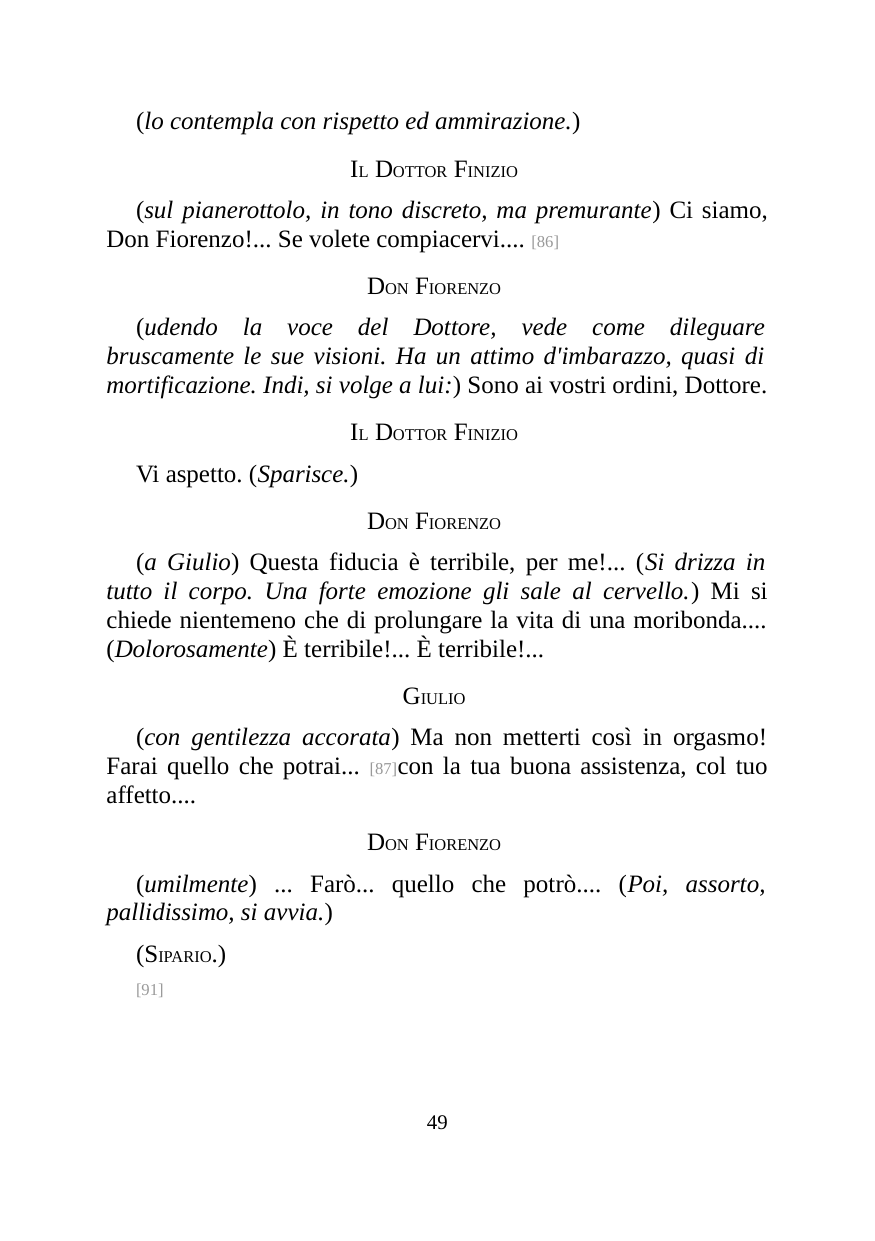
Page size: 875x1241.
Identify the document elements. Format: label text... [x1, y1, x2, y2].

text (umilmente) ... Farò... quello che potrò.... (Poi, assorto, pallidissimo, si avvia.) [106, 869, 768, 926]
text Don Fiorenzo [106, 271, 768, 300]
text [91] [106, 980, 136, 999]
text (lo contempla con rispetto ed ammirazione.) [106, 106, 768, 135]
text [91] [164, 980, 768, 999]
text Don Fiorenzo [106, 506, 768, 535]
text (Sipario.) [106, 939, 768, 967]
text Don Fiorenzo [106, 827, 768, 856]
text Vi aspetto. (Sparisce.) [106, 459, 768, 487]
text Il Dottor Finizio [106, 417, 768, 446]
text (con gentilezza accorata) Ma non metterti così in orgasmo! Farai quello che potrai... [87]con la tua buona assistenza, col tuo affetto.... [106, 722, 768, 809]
text (udendo la voce del Dottore, vede come dileguare bruscamente le sue visioni. Ha un attimo d'imbarazzo, quasi di mortificazione. Indi, si volge a lui:) Sono ai vostri ordini, Dottore. [106, 312, 768, 399]
text Il Dottor Finizio [106, 154, 768, 182]
text (sul pianerottolo, in tono discreto, ma premurante) Ci siamo, Don Fiorenzo!... Se volete compiacervi.... [86] [106, 195, 768, 252]
text (a Giulio) Questa fiducia è terribile, per me!... (Si drizza in tutto il corpo. Una forte emozione gli sale al cervello.) Mi si chiede nientemeno che di prolungare la vita di una moribonda.... (Dolorosamente) È terribile!... È terribile!... [106, 547, 768, 662]
text Giulio [106, 681, 768, 710]
